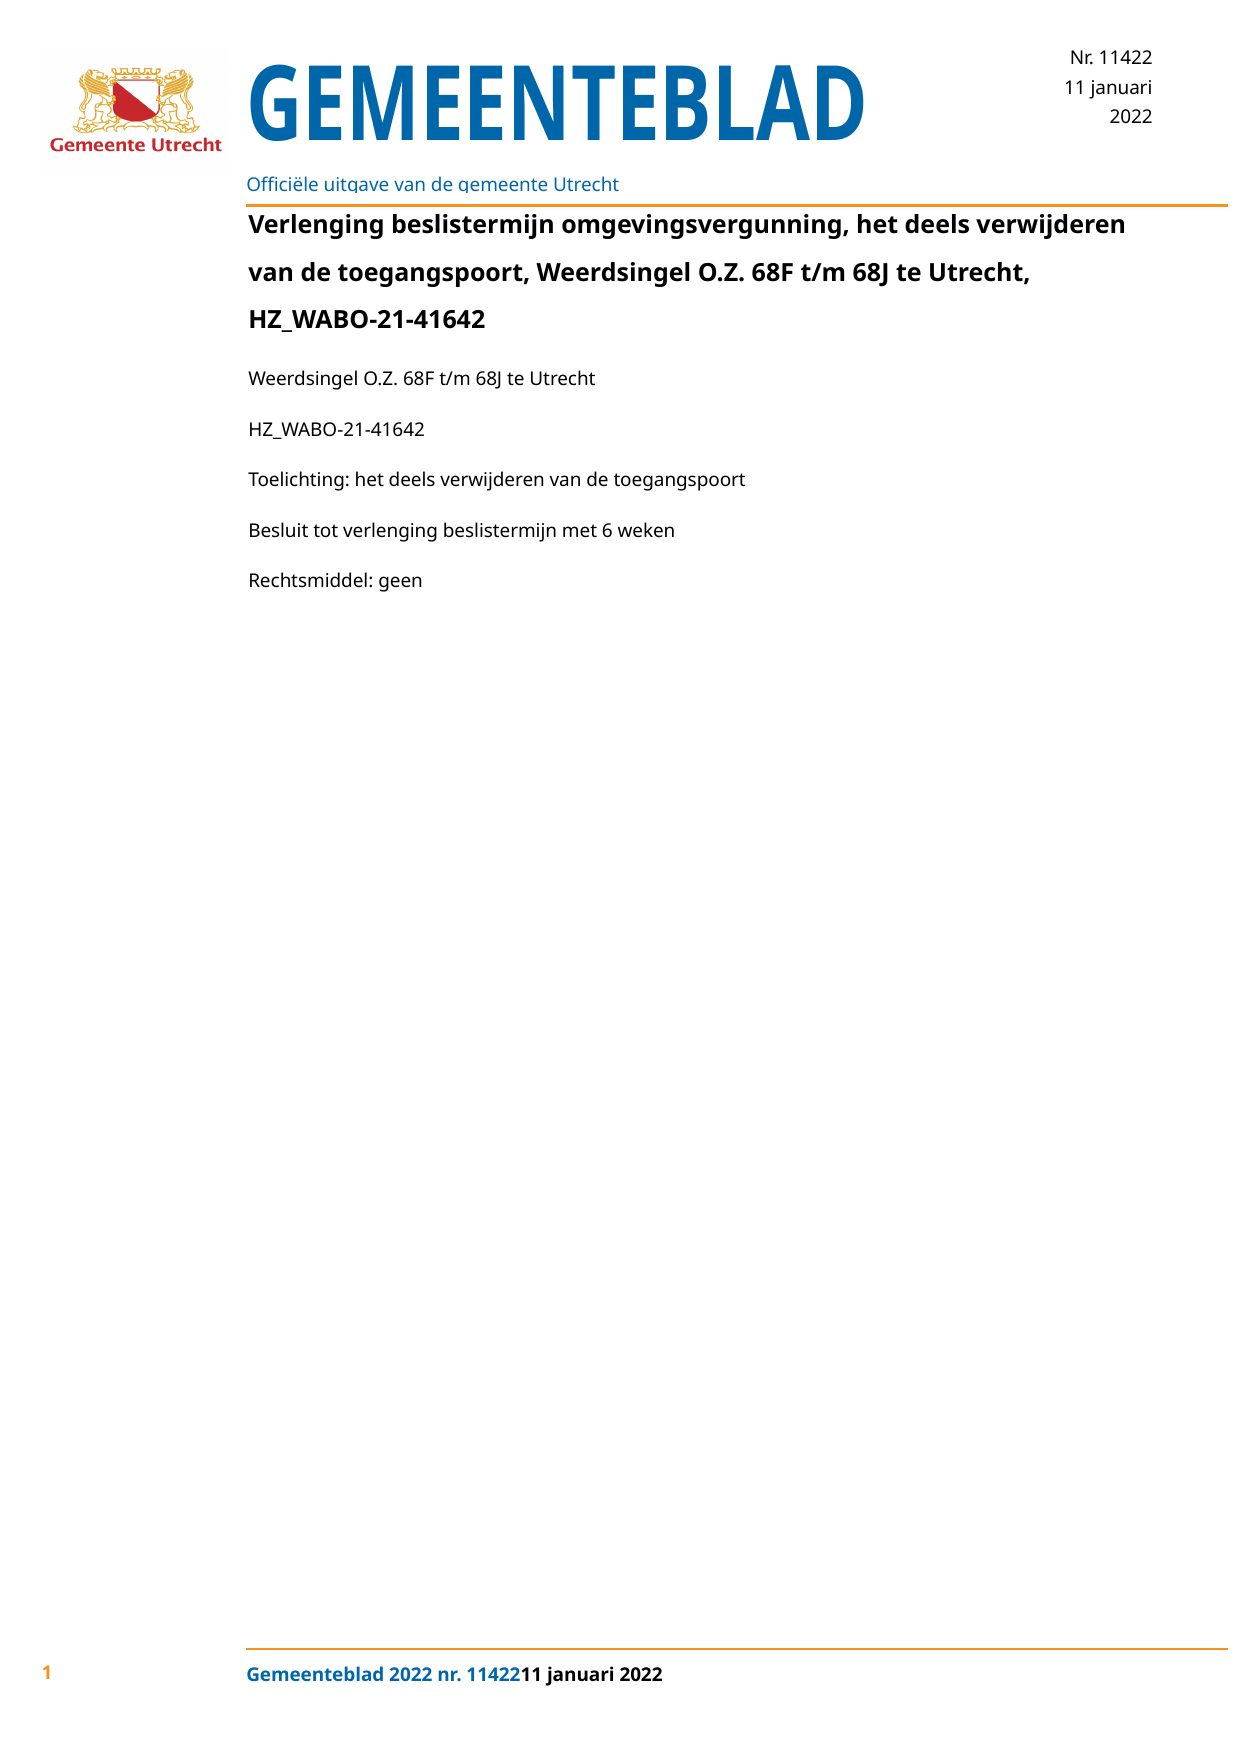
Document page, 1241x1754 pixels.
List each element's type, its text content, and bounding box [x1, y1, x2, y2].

text Verlenging beslistermijn omgevingsvergunning, het deels verwijderen van de toegangspoort, Weerdsingel O.Z. 68F t/m 68J te Utrecht, HZ_WABO-21-41642 [248, 207, 1152, 336]
text Toelichting: het deels verwijderen van de toegangspoort [248, 466, 1152, 492]
text Rechtsmiddel: geen [248, 567, 1152, 593]
text Weerdsingel O.Z. 68F t/m 68J te Utrecht [248, 366, 1152, 391]
picture [41, 47, 231, 172]
text Besluit tot verlenging beslistermijn met 6 weken [248, 517, 1152, 542]
text HZ_WABO-21-41642 [248, 416, 1152, 442]
